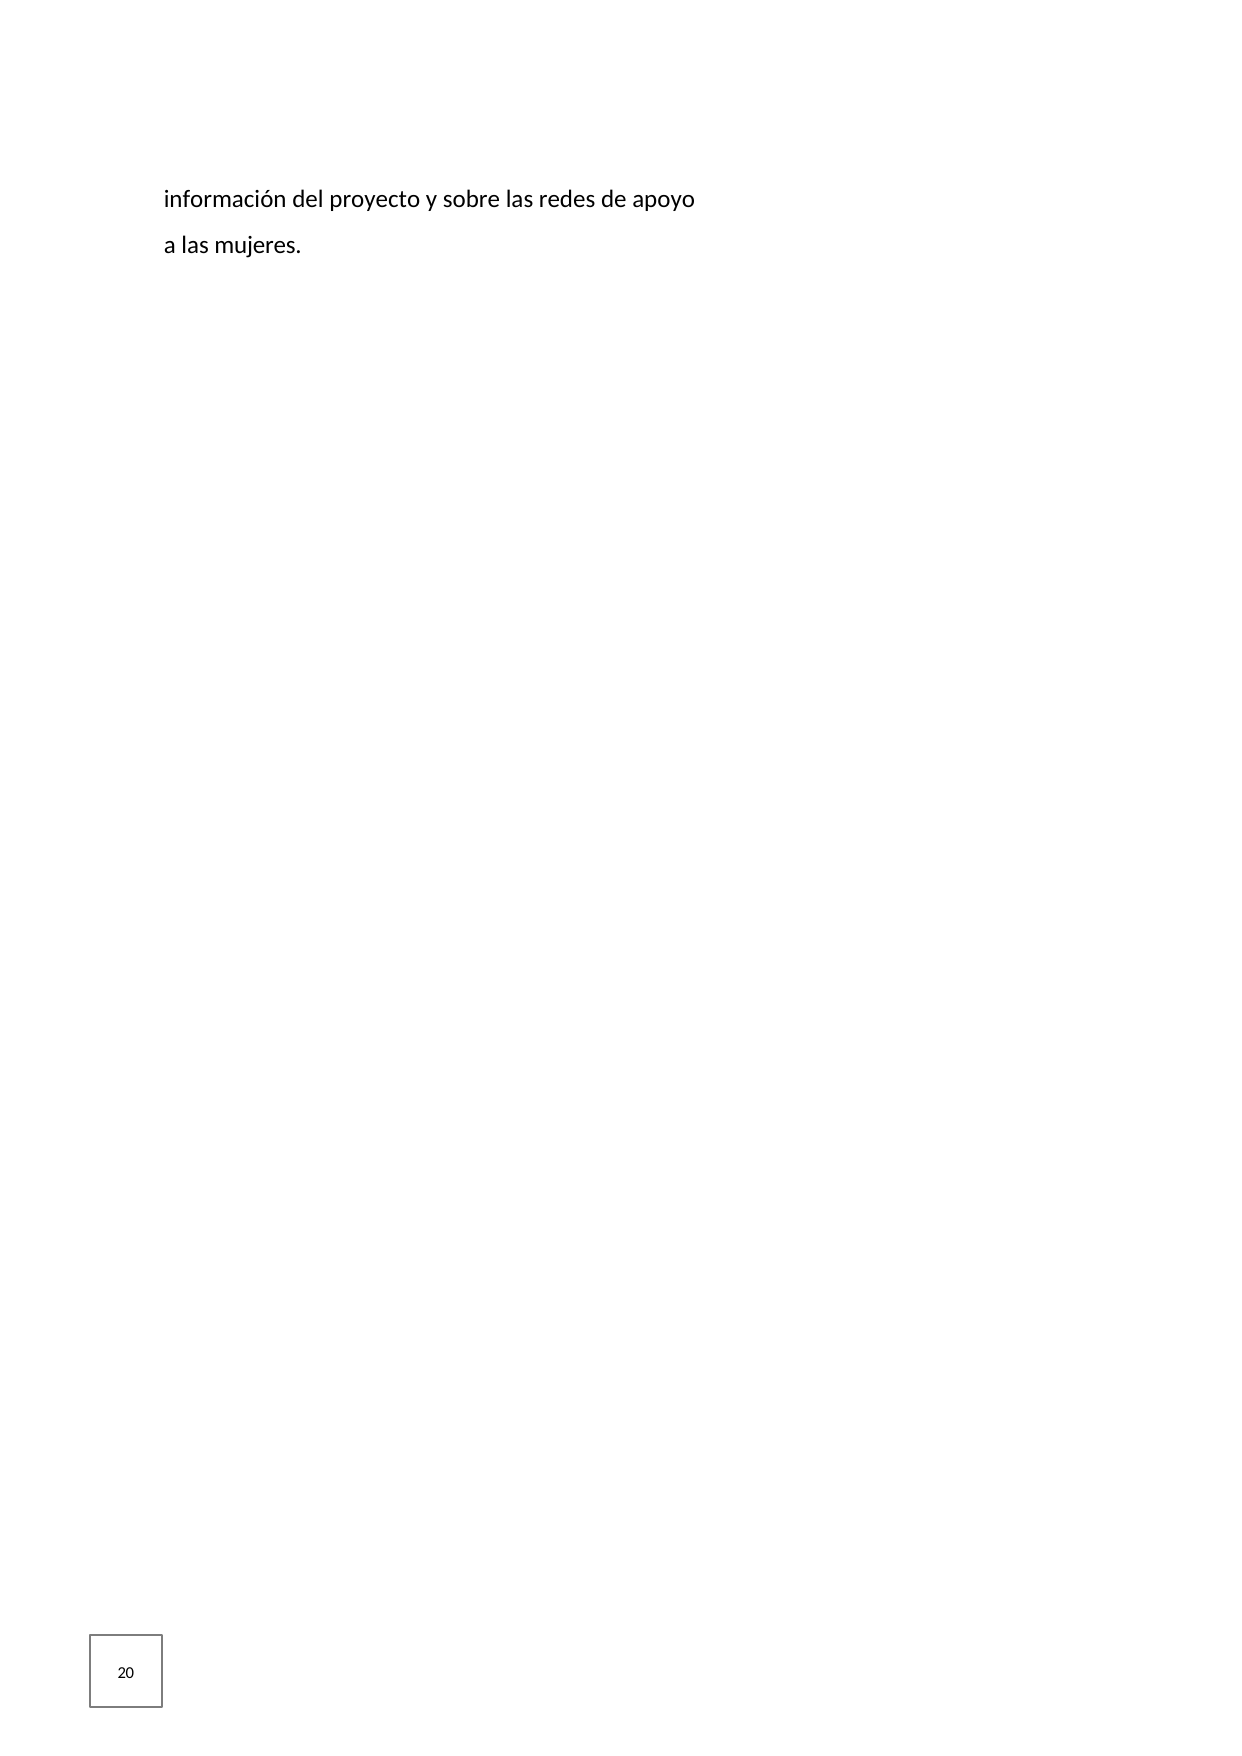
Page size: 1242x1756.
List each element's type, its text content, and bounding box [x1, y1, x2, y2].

text información del proyecto y sobre las redes de apoyo [126, 183, 1154, 214]
text a las mujeres. [163, 229, 1206, 259]
